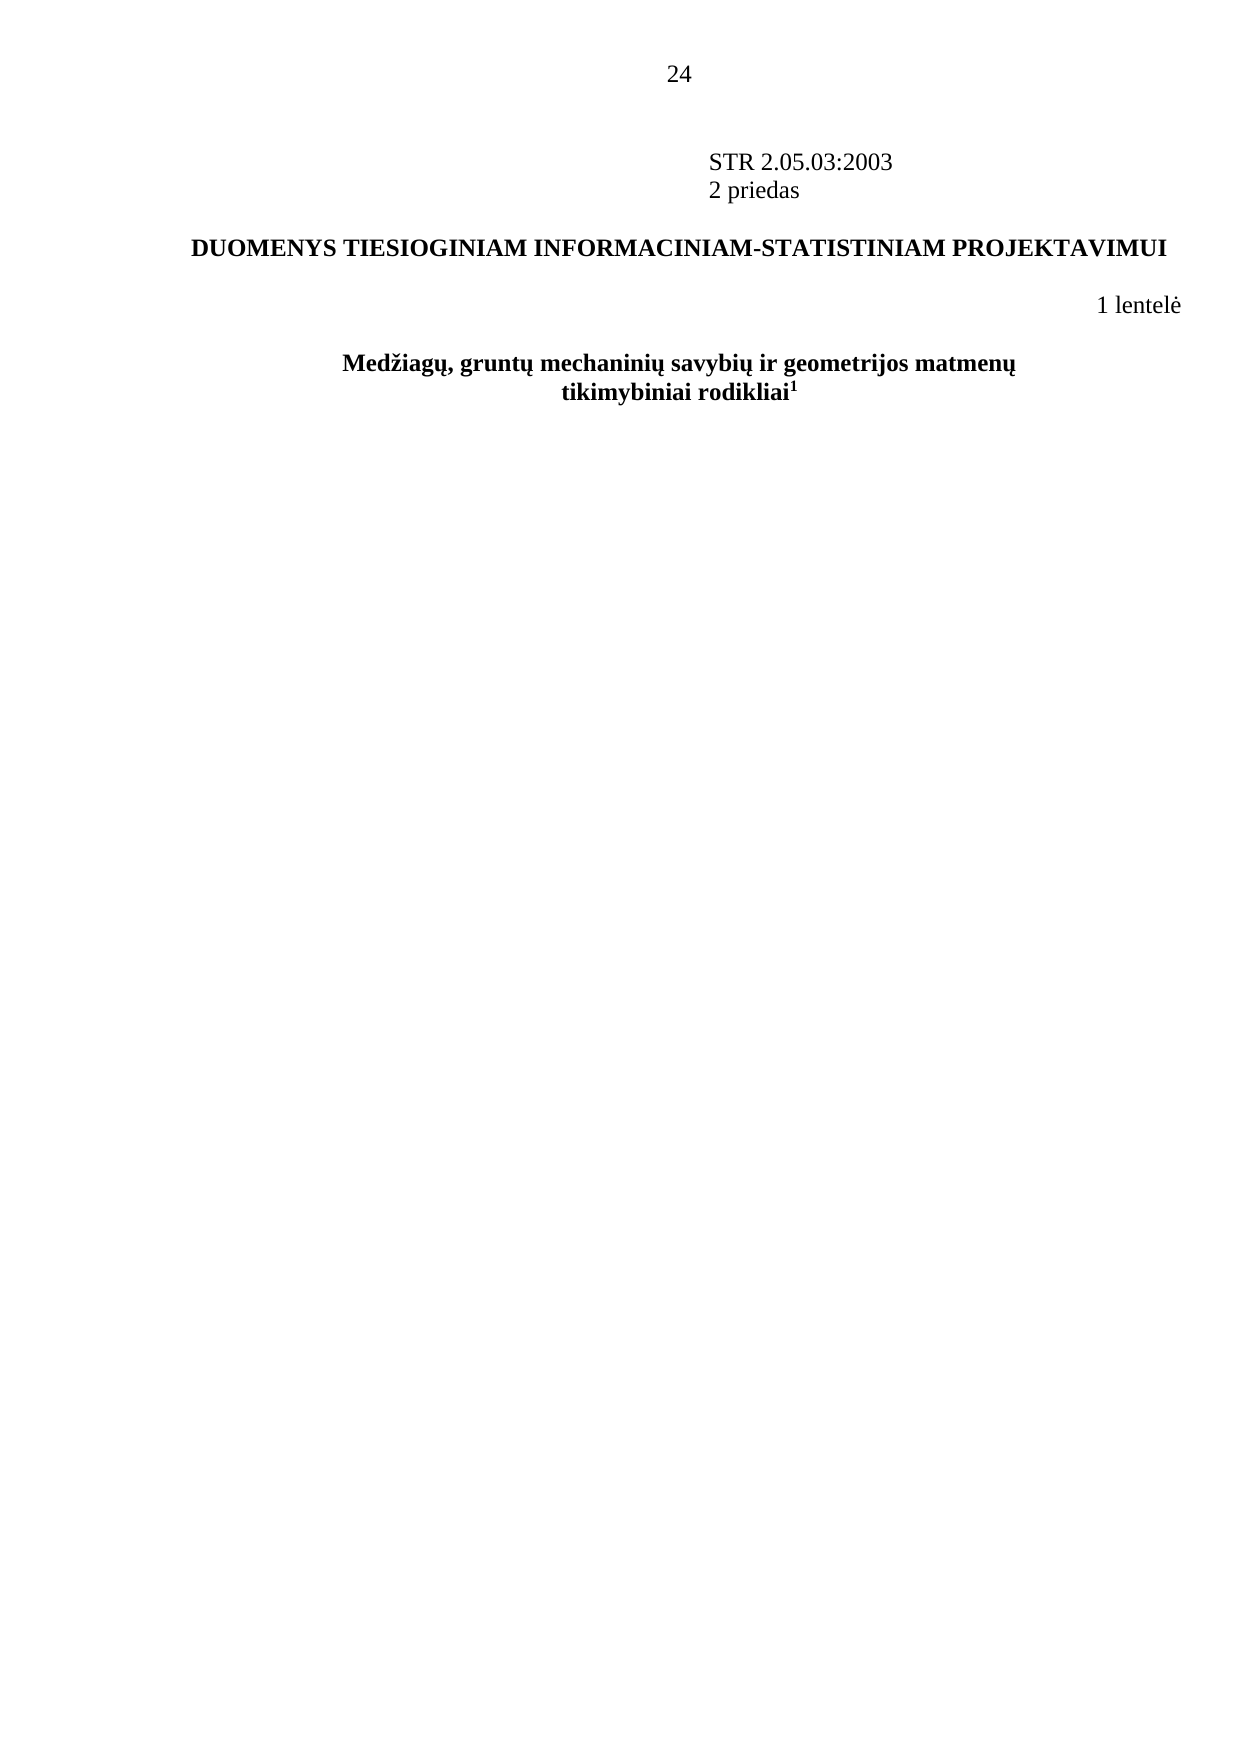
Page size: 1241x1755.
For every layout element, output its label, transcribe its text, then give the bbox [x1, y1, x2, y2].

text DUOMENYS TIESIOGINIAM INFORMACINIAM-STATISTINIAM PROJEKTAVIMUI [177, 233, 1181, 262]
text 2 priedas [177, 176, 1181, 204]
text 1 lentelė [177, 291, 1181, 319]
text STR 2.05.03:2003 [177, 147, 1181, 176]
text tikimybiniai rodikliai1 [177, 377, 1181, 406]
text Medžiagų, gruntų mechaninių savybių ir geometrijos matmenų [177, 348, 1181, 377]
